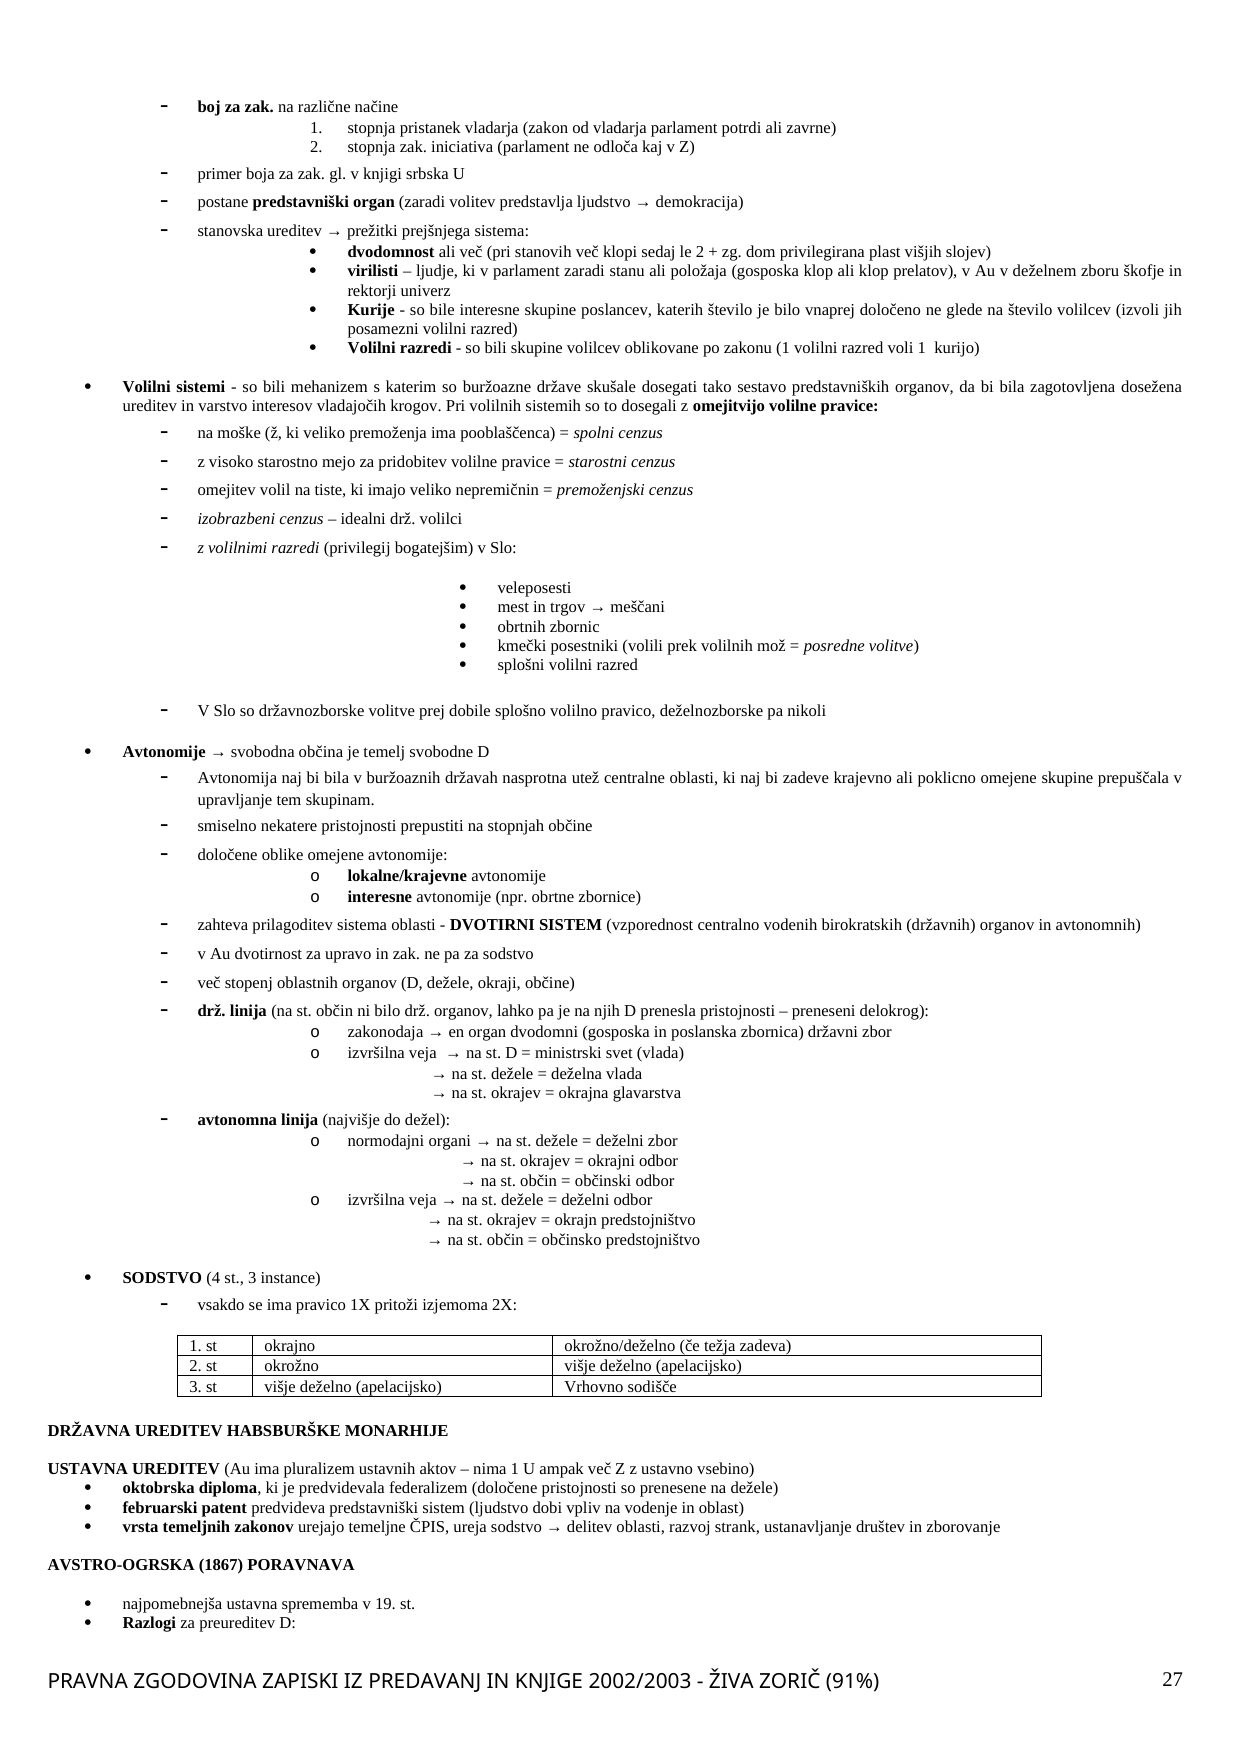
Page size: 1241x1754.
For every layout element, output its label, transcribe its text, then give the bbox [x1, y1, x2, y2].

text → na st. okrajev = okrajn predstojništvo [310, 1210, 1183, 1229]
list najpomebnejša ustavna sprememba v 19. st. [85, 1593, 1183, 1613]
text → na st. okrajev = okrajna glavarstva [310, 1083, 1183, 1102]
list Razlogi za preureditev D: [85, 1613, 1183, 1632]
list izvršilna veja → na st. dežele = deželni odbor [310, 1189, 1183, 1210]
table_header 1. st [178, 1336, 252, 1355]
list V Slo so državnozborske volitve prej dobile splošno volilno pravico, deželnozborske pa nikoli [160, 693, 1183, 722]
table_cell Vrhovno sodišče [553, 1376, 1041, 1396]
list stopnja zak. iniciativa (parlament ne odloča kaj v Z) [310, 137, 1183, 156]
list smiselno nekatere pristojnosti prepustiti na stopnjah občine [160, 808, 1183, 837]
list Avtonomije → svobodna občina je temelj svobodne D [85, 741, 1183, 761]
list izobrazbeni cenzus – idealni drž. volilci [160, 501, 1183, 530]
text DRŽAVNA UREDITEV HABSBURŠKE MONARHIJE [47, 1421, 1183, 1440]
text → na st. občin = občinski odbor [310, 1170, 1183, 1189]
list lokalne/krajevne avtonomije [310, 866, 1183, 887]
list veleposesti [460, 578, 1183, 597]
list interesne avtonomije (npr. obrtne zbornice) [310, 887, 1183, 907]
table_cell 2. st [178, 1356, 252, 1375]
list februarski patent predvideva predstavniški sistem (ljudstvo dobi vpliv na vodenje in oblast) [85, 1497, 1183, 1517]
list Kurije - so bile interesne skupine poslancev, katerih število je bilo vnaprej določeno ne glede na število volilcev (izvoli jih posamezni volilni razred) [310, 300, 1183, 338]
table_cell višje deželno (apelacijsko) [553, 1356, 1041, 1375]
list z visoko starostno mejo za pridobitev volilne pravice = starostni cenzus [160, 444, 1183, 472]
list izvršilna veja → na st. D = ministrski svet (vlada) [310, 1043, 1183, 1063]
list dvodomnost ali več (pri stanovih več klopi sedaj le 2 + zg. dom privilegirana plast višjih slojev) [310, 242, 1183, 261]
table_cell okrožno [253, 1356, 552, 1375]
text → na st. okrajev = okrajni odbor [310, 1151, 1183, 1170]
list boj za zak. na različne načine [160, 89, 1183, 117]
list omejitev volil na tiste, ki imajo veliko nepremičnin = premoženjski cenzus [160, 472, 1183, 501]
list mest in trgov → meščani [460, 597, 1183, 616]
list normodajni organi → na st. dežele = deželni zbor [310, 1131, 1183, 1151]
table_cell višje deželno (apelacijsko) [253, 1376, 552, 1396]
text → na st. občin = občinsko predstojništvo [310, 1229, 1183, 1248]
list oktobrska diploma, ki je predvidevala federalizem (določene pristojnosti so prenesene na dežele) [85, 1478, 1183, 1497]
list določene oblike omejene avtonomije: [160, 837, 1183, 866]
list avtonomna linija (najvišje do dežel): [160, 1102, 1183, 1131]
table_header okrajno [253, 1336, 552, 1355]
list Volilni razredi - so bili skupine volilcev oblikovane po zakonu (1 volilni razred voli 1 kurijo) [310, 338, 1183, 357]
list na moške (ž, ki veliko premoženja ima pooblaščenca) = spolni cenzus [160, 415, 1183, 444]
list drž. linija (na st. občin ni bilo drž. organov, lahko pa je na njih D prenesla pristojnosti – preneseni delokrog): [160, 993, 1183, 1022]
list zakonodaja → en organ dvodomni (gosposka in poslanska zbornica) državni zbor [310, 1022, 1183, 1043]
list obrtnih zbornic [460, 616, 1183, 636]
text Ustavna ureditev (Au ima pluralizem ustavnih aktov – nima 1 U ampak več Z z ustavno vsebino) [47, 1459, 1183, 1478]
list virilisti – ljudje, ki v parlament zaradi stanu ali položaja (gosposka klop ali klop prelatov), v Au v deželnem zboru škofje in rektorji univerz [310, 261, 1183, 300]
list splošni volilni razred [460, 655, 1183, 674]
list vsakdo se ima pravico 1X pritoži izjemoma 2X: [160, 1287, 1183, 1316]
list zahteva prilagoditev sistema oblasti - dvotirni sistem (vzporednost centralno vodenih birokratskih (državnih) organov in avtonomnih) [160, 907, 1183, 936]
list primer boja za zak. gl. v knjigi srbska U [160, 156, 1183, 184]
list Avtonomija naj bi bila v buržoaznih državah nasprotna utež centralne oblasti, ki naj bi zadeve krajevno ali poklicno omejene skupine prepuščala v upravljanje tem skupinam. [160, 761, 1183, 808]
list vrsta temeljnih zakonov urejajo temeljne ČPIS, ureja sodstvo → delitev oblasti, razvoj strank, ustanavljanje društev in zborovanje [85, 1517, 1183, 1536]
list kmečki posestniki (volili prek volilnih mož = posredne volitve) [460, 636, 1183, 655]
list postane predstavniški organ (zaradi volitev predstavlja ljudstvo → demokracija) [160, 184, 1183, 213]
list stanovska ureditev → prežitki prejšnjega sistema: [160, 213, 1183, 242]
list sodstvo (4 st., 3 instance) [85, 1268, 1183, 1287]
text Avstro-ogrska (1867) poravnava [47, 1555, 1183, 1574]
list z volilnimi razredi (privilegij bogatejšim) v Slo: [160, 530, 1183, 559]
list več stopenj oblastnih organov (D, dežele, okraji, občine) [160, 965, 1183, 993]
list Volilni sistemi - so bili mehanizem s katerim so buržoazne države skušale dosegati tako sestavo predstavniških organov, da bi bila zagotovljena dosežena ureditev in varstvo interesov vladajočih krogov. Pri volilnih sistemih so to dosegali z omejitvijo volilne pravice: [85, 377, 1183, 415]
table_header okrožno/deželno (če težja zadeva) [553, 1336, 1041, 1355]
list stopnja pristanek vladarja (zakon od vladarja parlament potrdi ali zavrne) [310, 117, 1183, 137]
table_cell 3. st [178, 1376, 252, 1396]
list v Au dvotirnost za upravo in zak. ne pa za sodstvo [160, 936, 1183, 965]
text → na st. dežele = deželna vlada [310, 1063, 1183, 1083]
